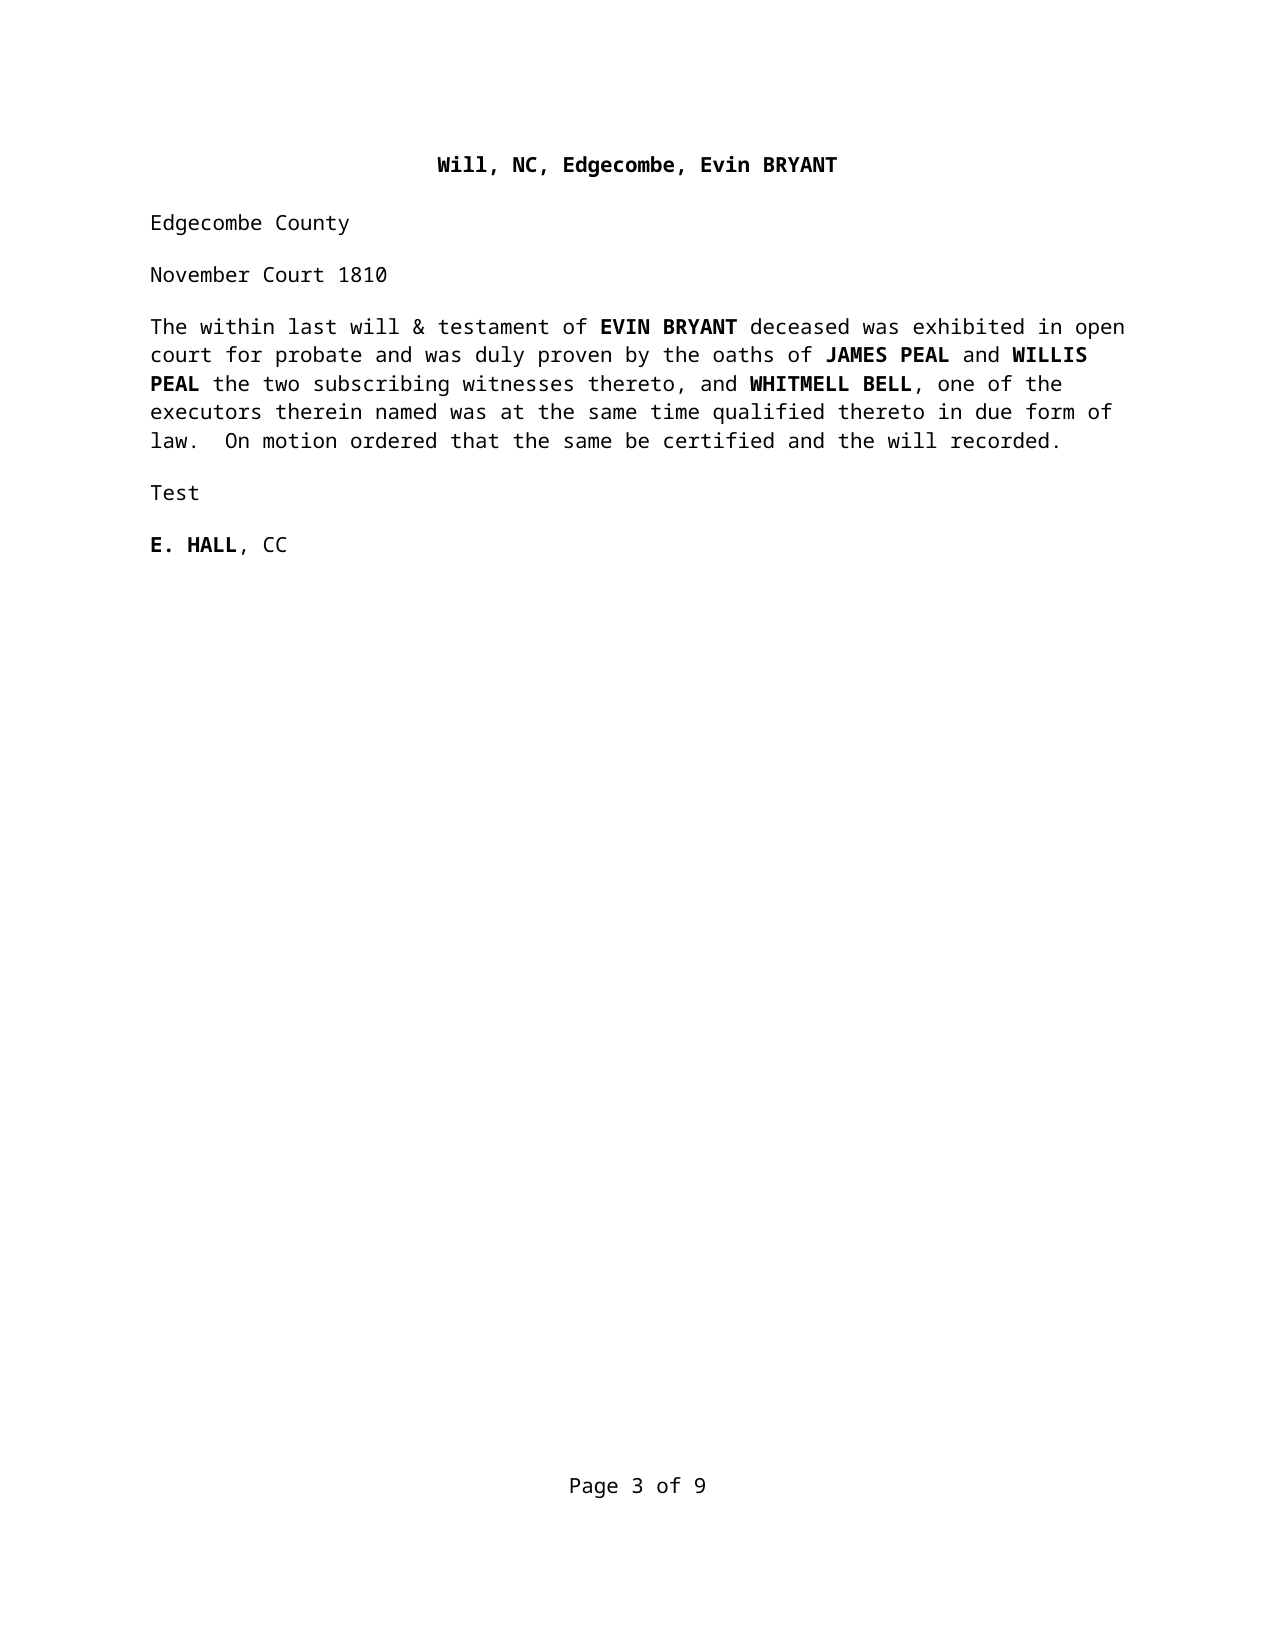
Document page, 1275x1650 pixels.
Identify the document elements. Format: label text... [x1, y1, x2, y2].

text E. hall, CC [150, 530, 1125, 558]
text Edgecombe County [150, 208, 1125, 236]
text Test [150, 478, 1125, 506]
text November Court 1810 [150, 260, 1125, 288]
text The within last will & testament of Evin Bryant deceased was exhibited in open court for probate and was duly proven by the oaths of James Peal and Willis Peal the two subscribing witnesses thereto, and Whitmell Bell, one of the executors therein named was at the same time qualified thereto in due form of law. On motion ordered that the same be certified and the will recorded. [150, 312, 1125, 454]
